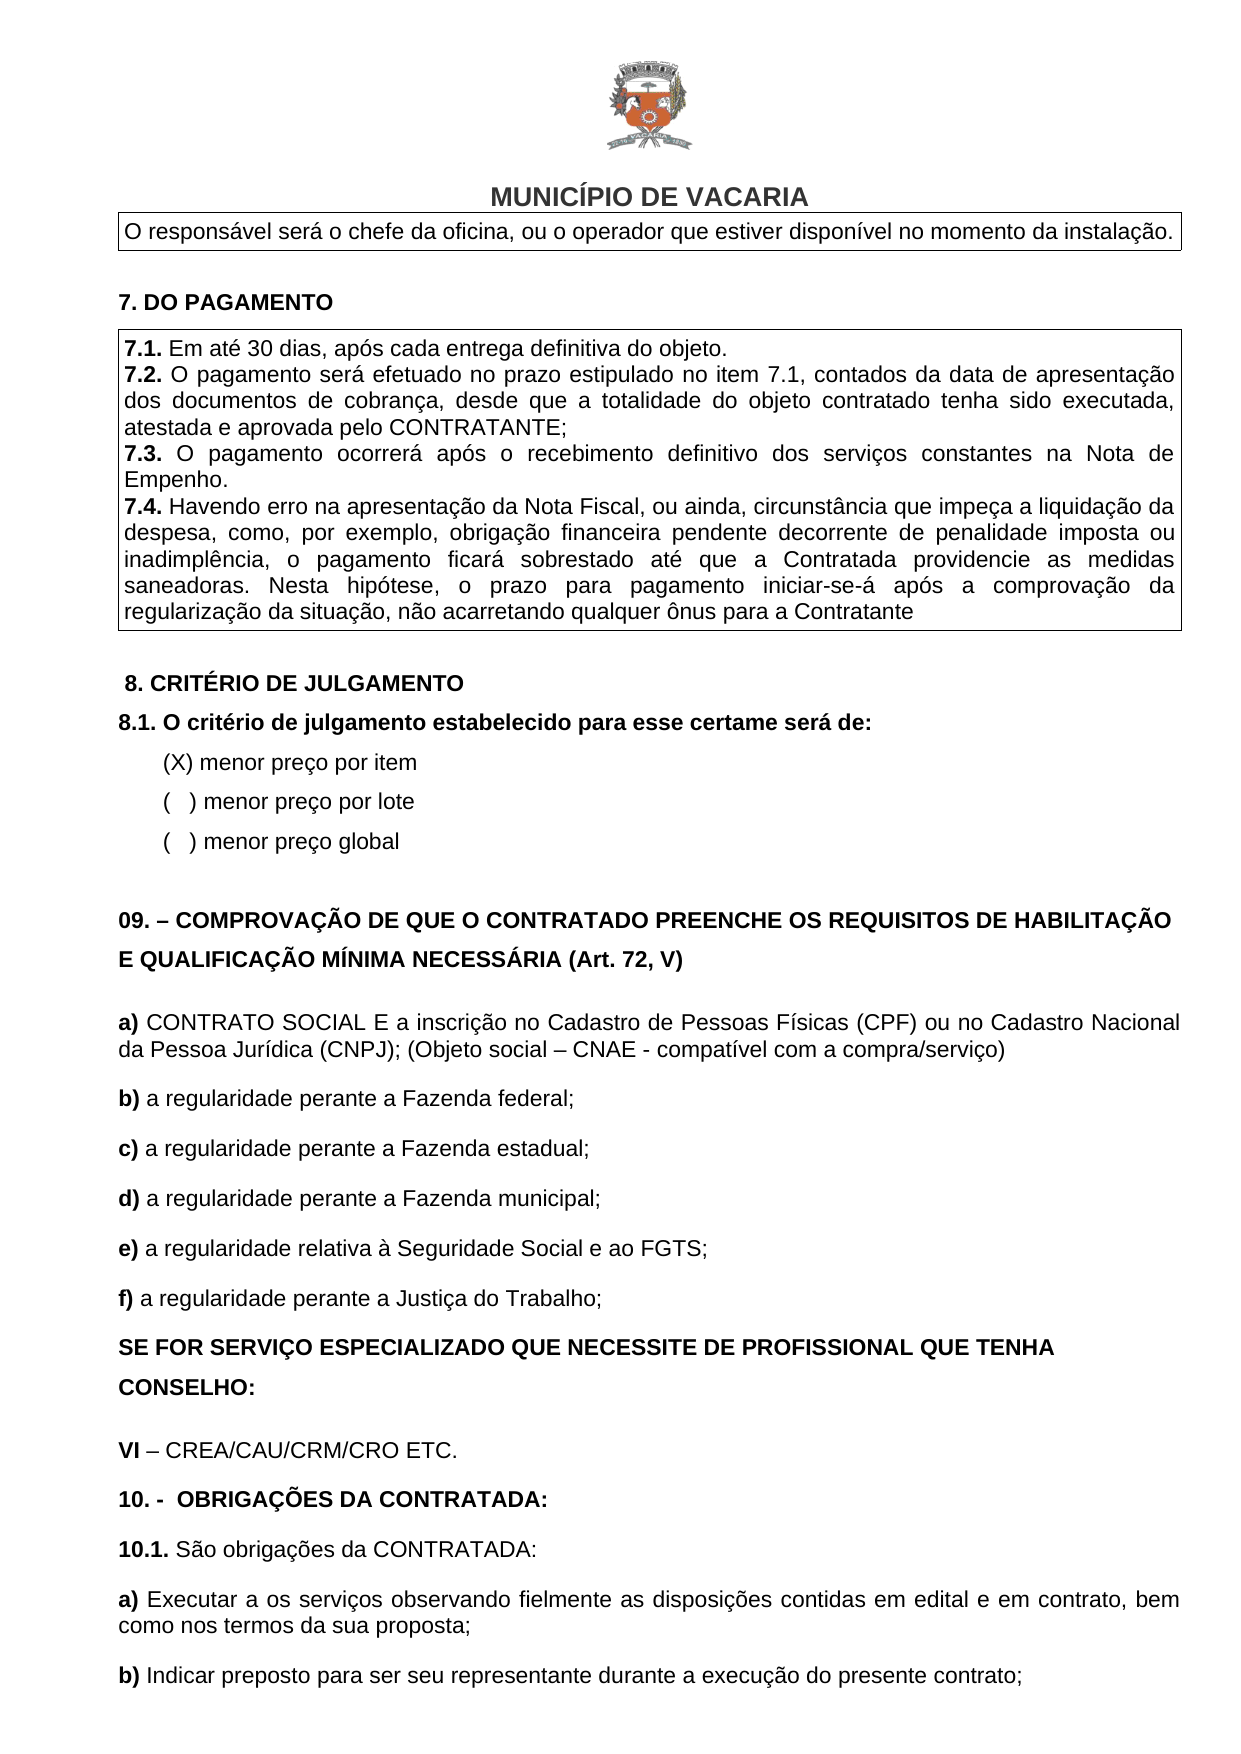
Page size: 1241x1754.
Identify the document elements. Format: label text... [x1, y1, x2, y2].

text c) a regularidade perante a Fazenda estadual; [118, 1135, 1181, 1161]
text a) Executar a os serviços observando fielmente as disposições contidas em edital e em contrato, bem como nos termos da sua proposta; [118, 1586, 1181, 1639]
picture [606, 60, 693, 150]
list 7. DO PAGAMENTO [118, 289, 1181, 316]
text ( ) menor preço por lote [118, 788, 1181, 815]
list 09. – COMPROVAÇÃO DE QUE O CONTRATADO PREENCHE OS REQUISITOS DE HABILITAÇÃO E QUALIFICAÇÃO MÍNIMA NECESSÁRIA (Art. 72, V) [118, 907, 1181, 973]
text e) a regularidade relativa à Seguridade Social e ao FGTS; [118, 1235, 1181, 1261]
text a) CONTRATO SOCIAL E a inscrição no Cadastro de Pessoas Físicas (CPF) ou no Cadastro Nacional da Pessoa Jurídica (CNPJ); (Objeto social – CNAE - compatível com a compra/serviço) [118, 1009, 1181, 1062]
text 8. CRITÉRIO DE JULGAMENTO [118, 670, 1181, 696]
text SE FOR SERVIÇO ESPECIALIZADO QUE NECESSITE DE PROFISSIONAL QUE TENHA CONSELHO: [118, 1334, 1181, 1400]
text (X) menor preço por item [118, 749, 1181, 775]
text ( ) menor preço global [118, 828, 1181, 854]
text 10. - OBRIGAÇÕES DA CONTRATADA: [118, 1486, 1181, 1513]
text VI – CREA/CAU/CRM/CRO ETC. [118, 1437, 1181, 1463]
table_header O responsável será o chefe da oficina, ou o operador que estiver disponível no momento da instalação. [119, 213, 1181, 250]
text 8.1. O critério de julgamento estabelecido para esse certame será de: [118, 709, 1181, 736]
text b) Indicar preposto para ser seu representante durante a execução do presente contrato; [118, 1662, 1181, 1688]
text f) a regularidade perante a Justiça do Trabalho; [118, 1284, 1181, 1311]
text d) a regularidade perante a Fazenda municipal; [118, 1185, 1181, 1211]
text 10.1. São obrigações da CONTRATADA: [118, 1536, 1181, 1563]
text b) a regularidade perante a Fazenda federal; [118, 1085, 1181, 1112]
table_header 7.1. Em até 30 dias, após cada entrega definitiva do objeto. 7.2. O pagamento será efetuado no prazo estipulado no item 7.1, contados da data de apresentação dos documentos de cobrança, desde que a totalidade do objeto contratado tenha sido executada, atestada e aprovada pelo CONTRATANTE; 7.3. O pagamento ocorrerá após o recebimento definitivo dos serviços constantes na Nota de Empenho. 7.4. Havendo erro na apresentação da Nota Fiscal, ou ainda, circunstância que impeça a liquidação da despesa, como, por exemplo, obrigação financeira pendente decorrente de penalidade imposta ou inadimplência, o pagamento ficará sobrestado até que a Contratada providencie as medidas saneadoras. Nesta hipótese, o prazo para pagamento iniciar-se-á após a comprovação da regularização da situação, não acarretando qualquer ônus para a Contratante [119, 330, 1181, 630]
